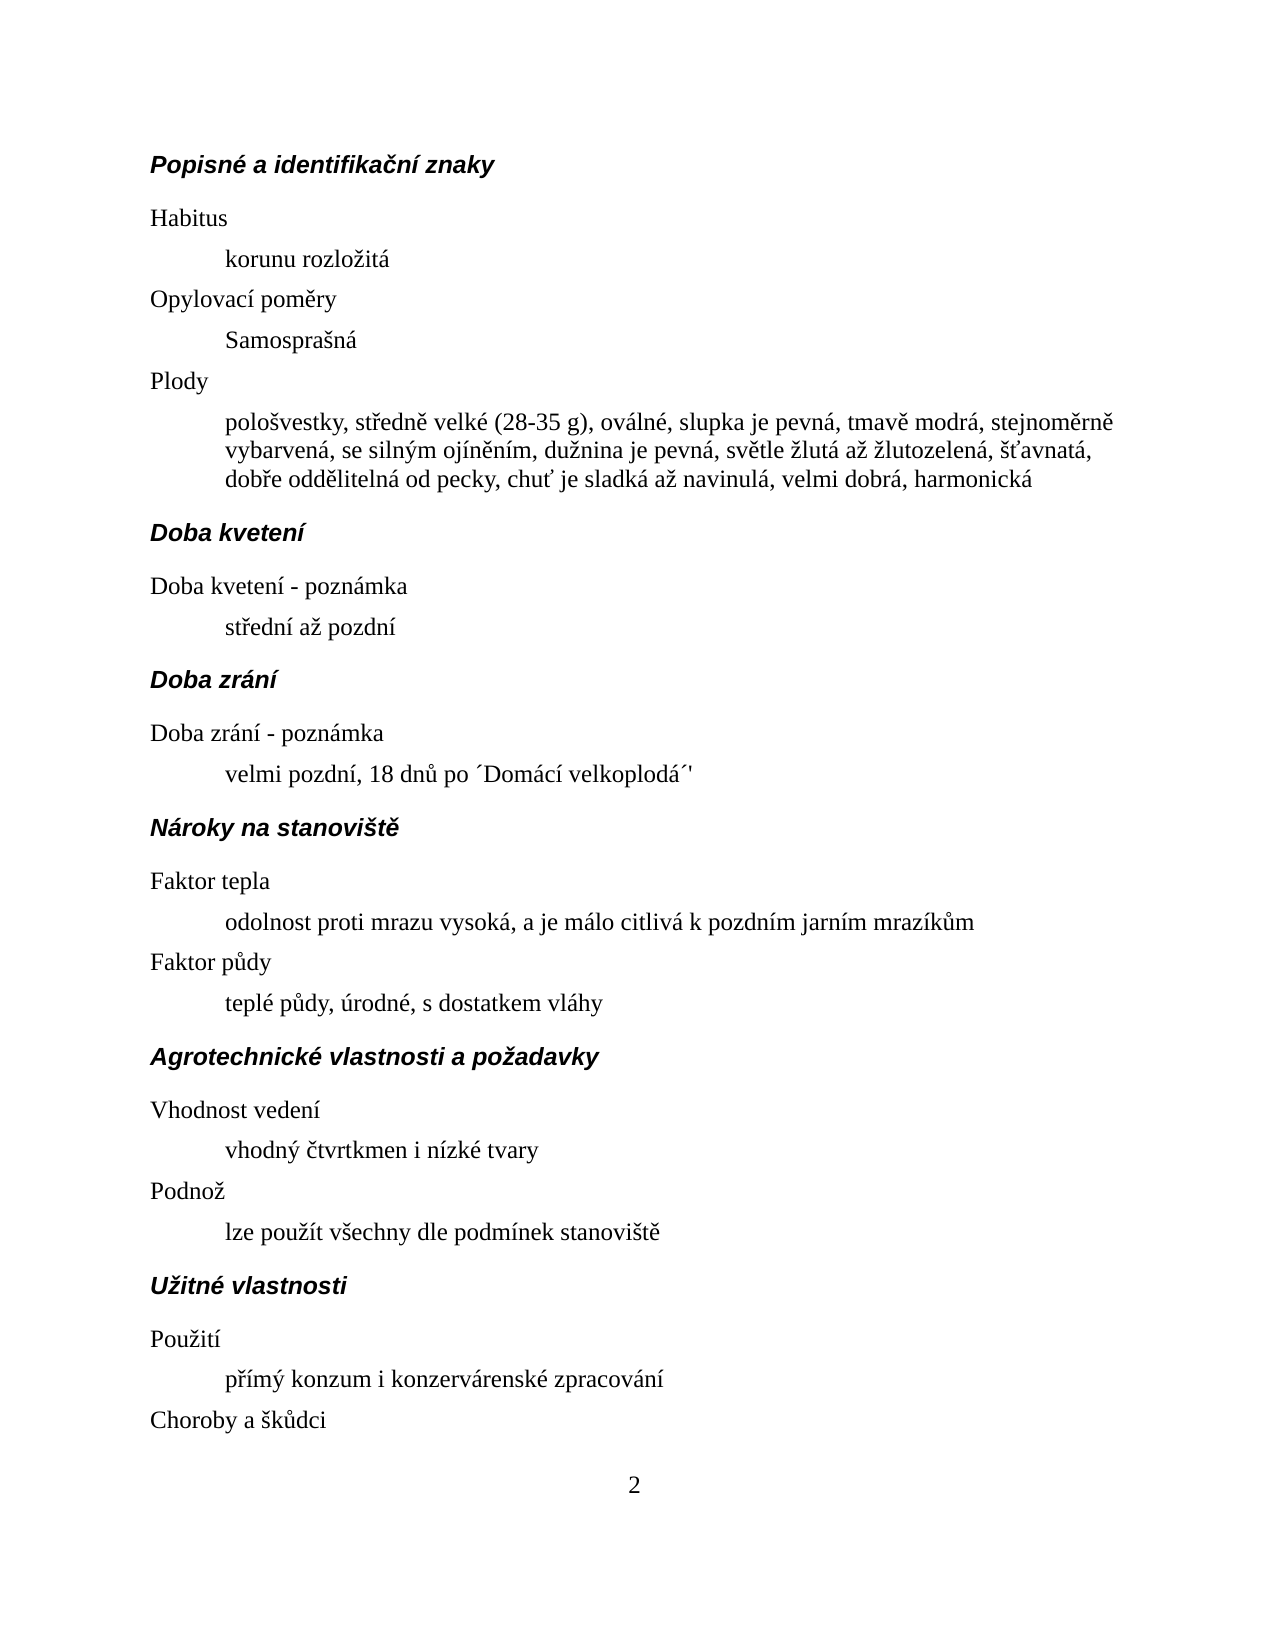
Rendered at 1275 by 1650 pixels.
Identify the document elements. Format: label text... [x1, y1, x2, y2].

text Samosprašná [225, 325, 1125, 354]
subtitle Nároky na stanoviště [150, 813, 1125, 841]
text Podnož [150, 1176, 1125, 1205]
text přímý konzum i konzervárenské zpracování [225, 1364, 1125, 1393]
subtitle Popisné a identifikační znaky [150, 150, 1125, 178]
text teplé půdy, úrodné, s dostatkem vláhy [225, 988, 1125, 1017]
text korunu rozložitá [225, 244, 1125, 272]
text Doba kvetení - poznámka [150, 571, 1125, 600]
text Faktor tepla [150, 866, 1125, 895]
text vhodný čtvrtkmen i nízké tvary [225, 1136, 1125, 1164]
text střední až pozdní [225, 612, 1125, 640]
text Použití [150, 1324, 1125, 1353]
text Doba zrání - poznámka [150, 718, 1125, 747]
text pološvestky, středně velké (28-35 g), oválné, slupka je pevná, tmavě modrá, stejnoměrně vybarvená, se silným ojíněním, dužnina je pevná, světle žlutá až žlutozelená, šťavnatá, dobře oddělitelná od pecky, chuť je sladká až navinulá, velmi dobrá, harmonická [225, 407, 1125, 493]
subtitle Agrotechnické vlastnosti a požadavky [150, 1042, 1125, 1070]
subtitle Doba kvetení [150, 518, 1125, 546]
text velmi pozdní, 18 dnů po ´Domácí velkoplodá´' [225, 759, 1125, 788]
text Vhodnost vedení [150, 1095, 1125, 1124]
text Plody [150, 366, 1125, 395]
text odolnost proti mrazu vysoká, a je málo citlivá k pozdním jarním mrazíkům [225, 907, 1125, 935]
subtitle Užitné vlastnosti [150, 1271, 1125, 1299]
subtitle Doba zrání [150, 665, 1125, 694]
text Opylovací poměry [150, 284, 1125, 313]
text lze použít všechny dle podmínek stanoviště [225, 1217, 1125, 1246]
text Choroby a škůdci [150, 1405, 1125, 1434]
text Habitus [150, 203, 1125, 232]
text Faktor půdy [150, 947, 1125, 976]
